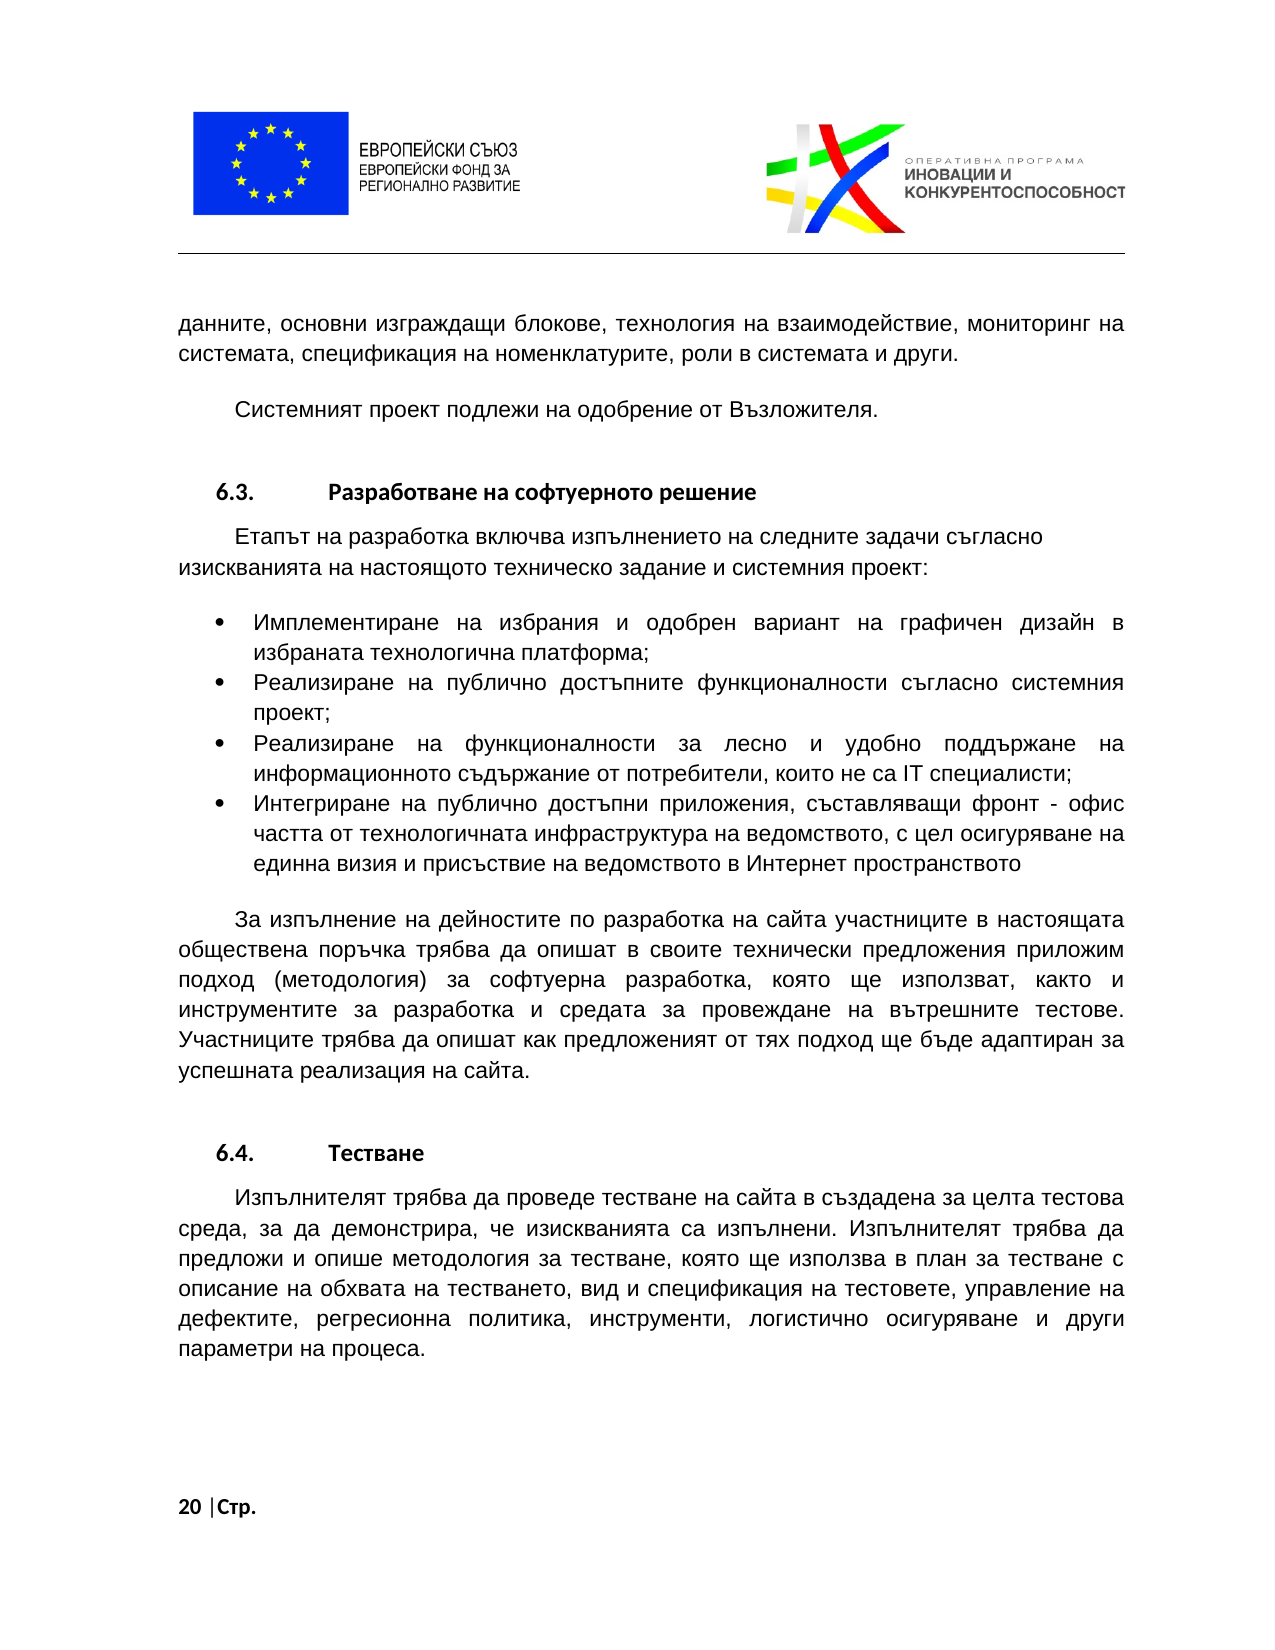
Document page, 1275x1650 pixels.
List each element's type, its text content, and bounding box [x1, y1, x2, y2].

list Интегриране на публично достъпни приложения, съставляващи фронт - офис частта от технологичната инфраструктура на ведомството, с цел осигуряване на единна визия и присъствие на ведомството в Интернет пространството [216, 790, 1125, 877]
text данните, основни изграждащи блокове, технология на взаимодействие, мониторинг на системата, спецификация на номенклатурите, роли в системата и други. [178, 310, 1125, 367]
list Имплементиране на избрания и одобрен вариант на графичен дизайн в избраната технологична платформа; [216, 609, 1125, 665]
text За изпълнение на дейностите по разработка на сайта участниците в настоящата обществена поръчка трябва да опишат в своите технически предложения приложим подход (методология) за софтуерна разработка, която ще използват, както и инструментите за разработка и средата за провеждане на вътрешните тестове. Участниците трябва да опишат как предложеният от тях подход ще бъде адаптиран за успешната реализация на сайта. [178, 906, 1125, 1083]
list Реализиране на функционалности за лесно и удобно поддържане на информационното съдържание от потребители, които не са IT специалисти; [216, 729, 1125, 786]
subtitle Тестване [216, 1137, 1125, 1167]
text Изпълнителят трябва да проведе тестване на сайта в създадена за целта тестова среда, за да демонстрира, че изискванията са изпълнени. Изпълнителят трябва да предложи и опише методология за тестване, която ще използва в план за тестване с описание на обхвата на тестването, вид и спецификация на тестовете, управление на дефектите, регресионна политика, инструменти, логистично осигуряване и други параметри на процеса. [178, 1184, 1125, 1362]
subtitle Разработване на софтуерното решение [216, 476, 1125, 506]
text Системният проект подлежи на одобрение от Възложителя. [178, 396, 1125, 422]
text Етапът на разработка включва изпълнението на следните задачи съгласно изискванията на настоящото техническо задание и системния проект: [178, 523, 1125, 580]
list Реализиране на публично достъпните функционалности съгласно системния проект; [216, 669, 1125, 726]
